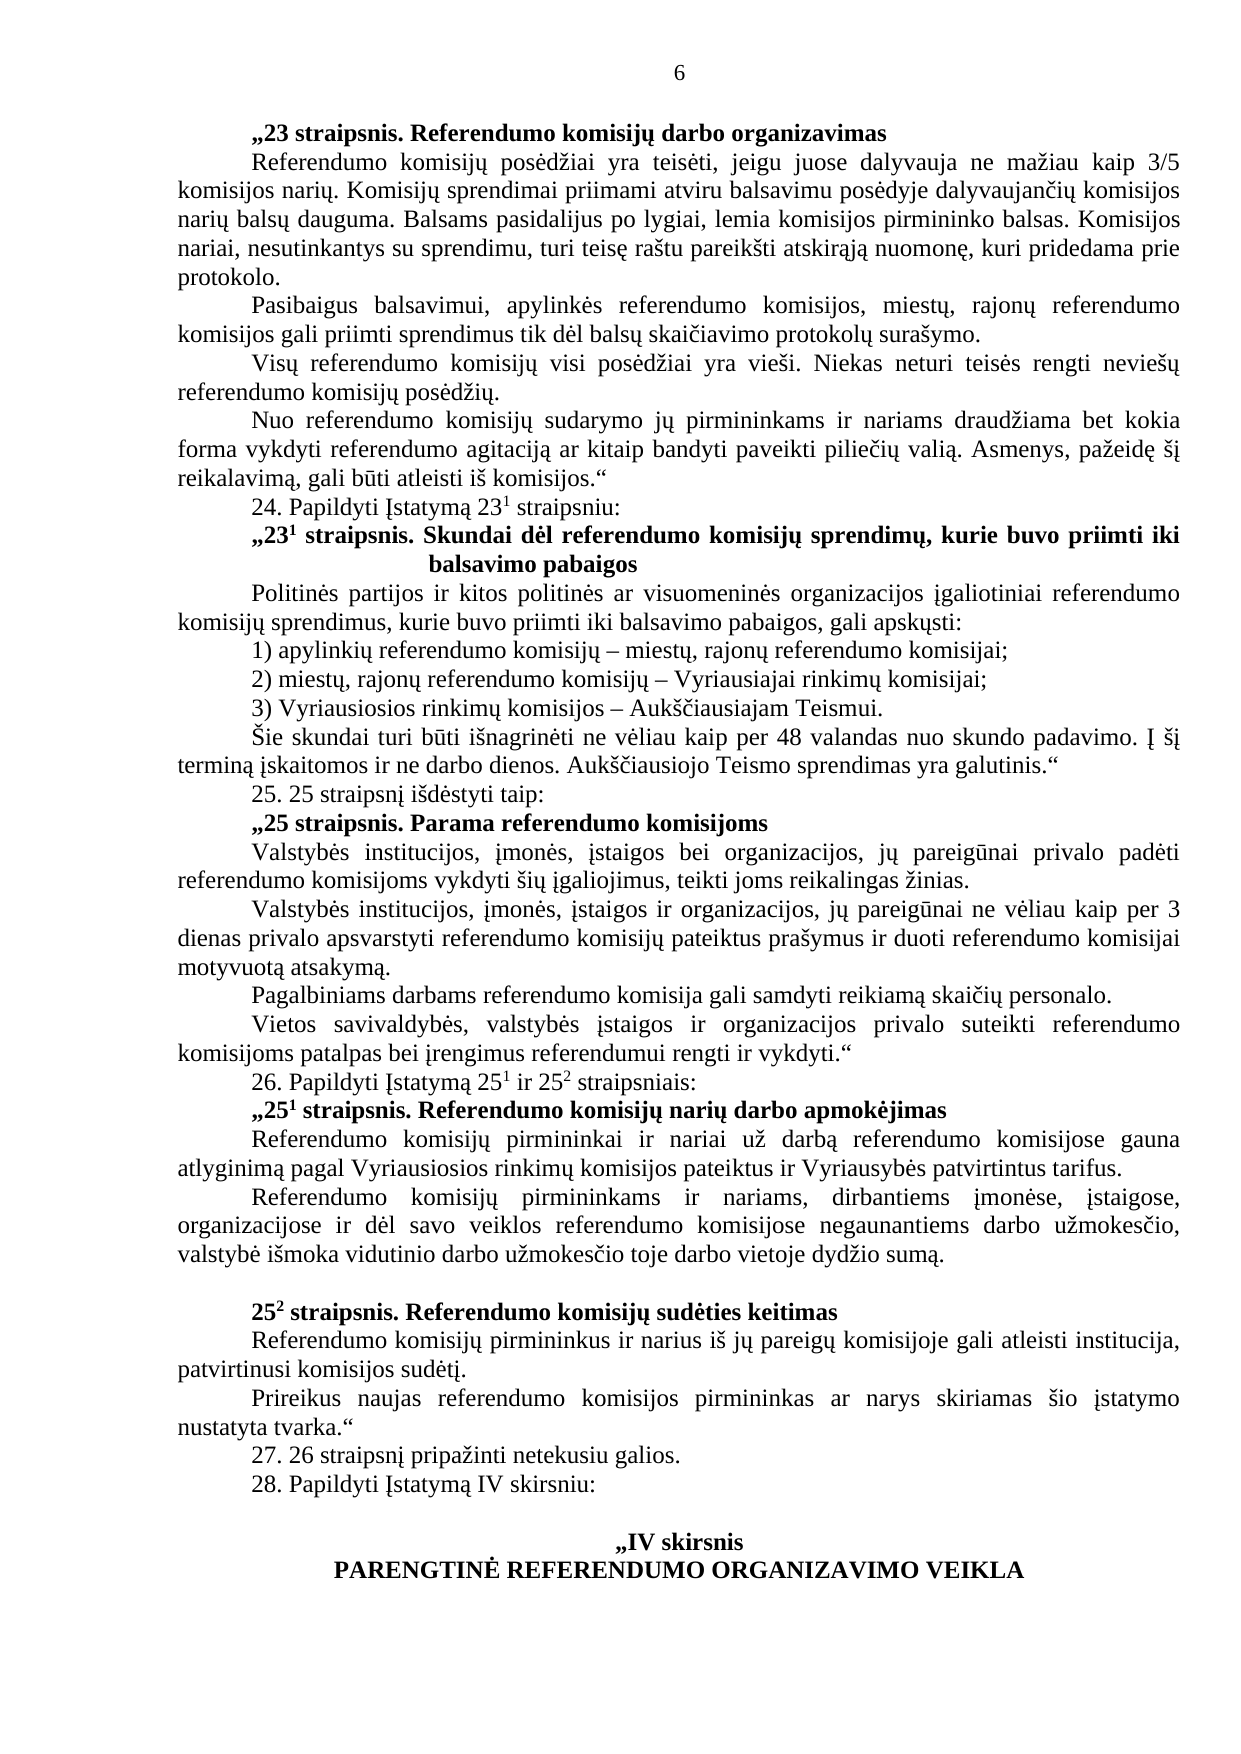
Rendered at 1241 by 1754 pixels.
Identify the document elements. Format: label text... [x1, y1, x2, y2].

text „231 straipsnis. Skundai dėl referendumo komisijų sprendimų, kurie buvo priimti iki balsavimo pabaigos [251, 521, 1181, 578]
text PARENGTINĖ REFERENDUMO ORGANIZAVIMO VEIKLA [177, 1556, 1181, 1584]
text Vietos savivaldybės, valstybės įstaigos ir organizacijos privalo suteikti referendumo komisijoms patalpas bei įrengimus referendumui rengti ir vykdyti.“ [177, 1009, 1181, 1067]
text Prireikus naujas referendumo komisijos pirmininkas ar narys skiriamas šio įstatymo nustatyta tvarka.“ [177, 1383, 1181, 1441]
text 26. Papildyti Įstatymą 251 ir 252 straipsniais: [177, 1067, 1181, 1096]
text Pasibaigus balsavimui, apylinkės referendumo komisijos, miestų, rajonų referendumo komisijos gali priimti sprendimus tik dėl balsų skaičiavimo protokolų surašymo. [177, 291, 1181, 348]
text „25 straipsnis. Parama referendumo komisijoms [251, 808, 1181, 837]
text Nuo referendumo komisijų sudarymo jų pirmininkams ir nariams draudžiama bet kokia forma vykdyti referendumo agitaciją ar kitaip bandyti paveikti piliečių valią. Asmenys, pažeidę šį reikalavimą, gali būti atleisti iš komisijos.“ [177, 406, 1181, 492]
text 1) apylinkių referendumo komisijų – miestų, rajonų referendumo komisijai; [177, 636, 1181, 664]
text Valstybės institucijos, įmonės, įstaigos ir organizacijos, jų pareigūnai ne vėliau kaip per 3 dienas privalo apsvarstyti referendumo komisijų pateiktus prašymus ir duoti referendumo komisijai motyvuotą atsakymą. [177, 894, 1181, 981]
text „IV skirsnis [177, 1527, 1181, 1556]
text Pagalbiniams darbams referendumo komisija gali samdyti reikiamą skaičių personalo. [177, 981, 1181, 1009]
text Referendumo komisijų pirmininkams ir nariams, dirbantiems įmonėse, įstaigose, organizacijose ir dėl savo veiklos referendumo komisijose negaunantiems darbo užmokesčio, valstybė išmoka vidutinio darbo užmokesčio toje darbo vietoje dydžio sumą. [177, 1182, 1181, 1268]
text Referendumo komisijų posėdžiai yra teisėti, jeigu juose dalyvauja ne mažiau kaip 3/5 komisijos narių. Komisijų sprendimai priimami atviru balsavimu posėdyje dalyvaujančių komisijos narių balsų dauguma. Balsams pasidalijus po lygiai, lemia komisijos pirmininko balsas. Komisijos nariai, nesutinkantys su sprendimu, turi teisę raštu pareikšti atskirąją nuomonę, kuri pridedama prie protokolo. [177, 147, 1181, 291]
text Šie skundai turi būti išnagrinėti ne vėliau kaip per 48 valandas nuo skundo padavimo. Į šį terminą įskaitomos ir ne darbo dienos. Aukščiausiojo Teismo sprendimas yra galutinis.“ [177, 722, 1181, 779]
text 27. 26 straipsnį pripažinti netekusiu galios. [177, 1441, 1181, 1469]
text Referendumo komisijų pirmininkus ir narius iš jų pareigų komisijoje gali atleisti institucija, patvirtinusi komisijos sudėtį. [177, 1326, 1181, 1383]
text 252 straipsnis. Referendumo komisijų sudėties keitimas [251, 1297, 1181, 1326]
text Politinės partijos ir kitos politinės ar visuomeninės organizacijos įgaliotiniai referendumo komisijų sprendimus, kurie buvo priimti iki balsavimo pabaigos, gali apskųsti: [177, 578, 1181, 636]
text „251 straipsnis. Referendumo komisijų narių darbo apmokėjimas [251, 1096, 1181, 1124]
text 25. 25 straipsnį išdėstyti taip: [177, 779, 1181, 808]
text Valstybės institucijos, įmonės, įstaigos bei organizacijos, jų pareigūnai privalo padėti referendumo komisijoms vykdyti šių įgaliojimus, teikti joms reikalingas žinias. [177, 837, 1181, 894]
text 2) miestų, rajonų referendumo komisijų – Vyriausiajai rinkimų komisijai; [177, 664, 1181, 693]
text 3) Vyriausiosios rinkimų komisijos – Aukščiausiajam Teismui. [177, 693, 1181, 722]
text Visų referendumo komisijų visi posėdžiai yra vieši. Niekas neturi teisės rengti neviešų referendumo komisijų posėdžių. [177, 348, 1181, 406]
text 28. Papildyti Įstatymą IV skirsniu: [177, 1469, 1181, 1498]
text „23 straipsnis. Referendumo komisijų darbo organizavimas [251, 118, 1181, 147]
text 24. Papildyti Įstatymą 231 straipsniu: [177, 492, 1181, 521]
text Referendumo komisijų pirmininkai ir nariai už darbą referendumo komisijose gauna atlyginimą pagal Vyriausiosios rinkimų komisijos pateiktus ir Vyriausybės patvirtintus tarifus. [177, 1124, 1181, 1182]
